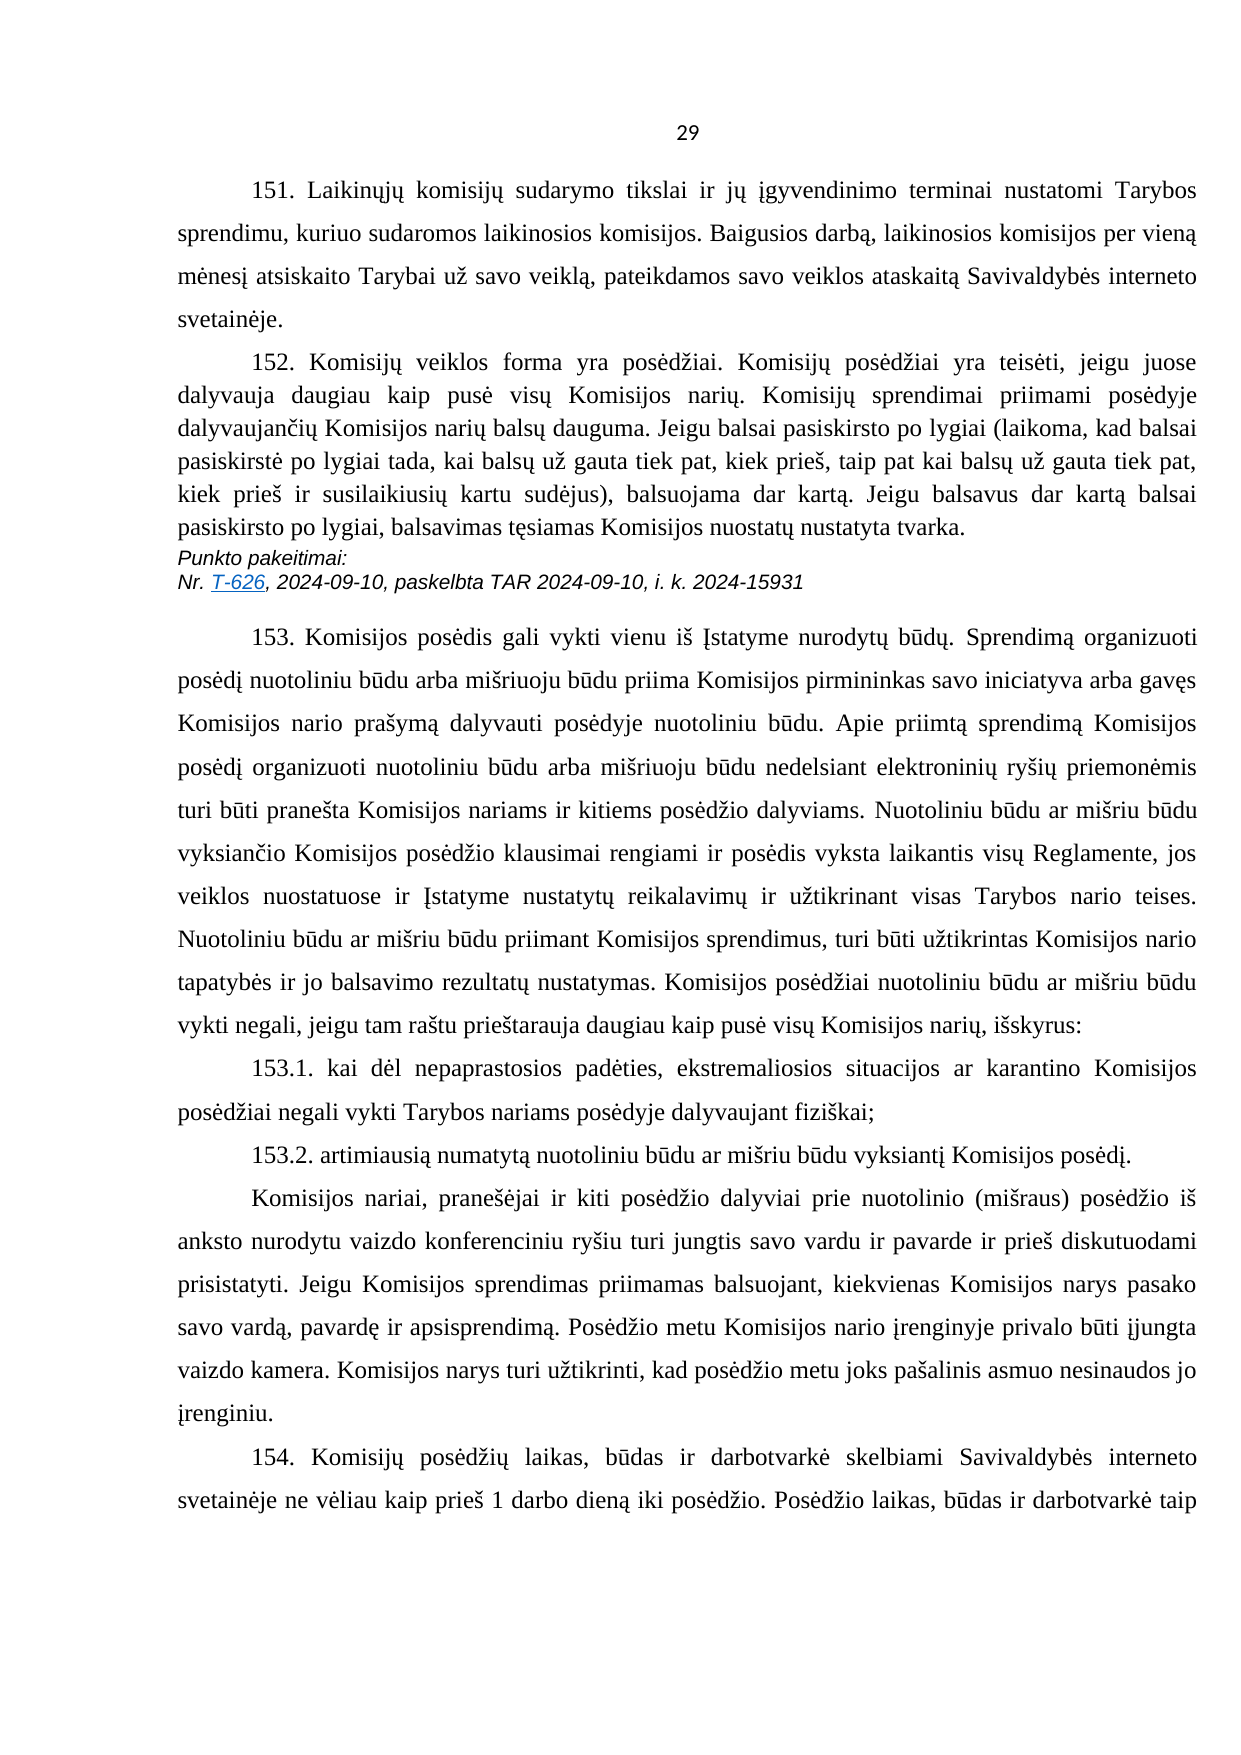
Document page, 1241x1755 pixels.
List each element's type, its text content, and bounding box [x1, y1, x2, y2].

text Komisijos nariai, pranešėjai ir kiti posėdžio dalyviai prie nuotolinio (mišraus) posėdžio iš anksto nurodytu vaizdo konferenciniu ryšiu turi jungtis savo vardu ir pavarde ir prieš diskutuodami prisistatyti. Jeigu Komisijos sprendimas priimamas balsuojant, kiekvienas Komisijos narys pasako savo vardą, pavardę ir apsisprendimą. Posėdžio metu Komisijos nario įrenginyje privalo būti įjungta vaizdo kamera. Komisijos narys turi užtikrinti, kad posėdžio metu joks pašalinis asmuo nesinaudos jo įrenginiu. [177, 1183, 1198, 1427]
text Nr. T-626, 2024-09-10, paskelbta TAR 2024-09-10, i. k. 2024-15931 [177, 569, 1198, 593]
text Punkto pakeitimai: [177, 546, 1198, 569]
text 153. Komisijos posėdis gali vykti vienu iš Įstatyme nurodytų būdų. Sprendimą organizuoti posėdį nuotoliniu būdu arba mišriuoju būdu priima Komisijos pirmininkas savo iniciatyva arba gavęs Komisijos nario prašymą dalyvauti posėdyje nuotoliniu būdu. Apie priimtą sprendimą Komisijos posėdį organizuoti nuotoliniu būdu arba mišriuoju būdu nedelsiant elektroninių ryšių priemonėmis turi būti pranešta Komisijos nariams ir kitiems posėdžio dalyviams. Nuotoliniu būdu ar mišriu būdu vyksiančio Komisijos posėdžio klausimai rengiami ir posėdis vyksta laikantis visų Reglamente, jos veiklos nuostatuose ir Įstatyme nustatytų reikalavimų ir užtikrinant visas Tarybos nario teises. Nuotoliniu būdu ar mišriu būdu priimant Komisijos sprendimus, turi būti užtikrintas Komisijos nario tapatybės ir jo balsavimo rezultatų nustatymas. Komisijos posėdžiai nuotoliniu būdu ar mišriu būdu vykti negali, jeigu tam raštu prieštarauja daugiau kaip pusė visų Komisijos narių, išskyrus: [177, 622, 1198, 1039]
text 153.2. artimiausią numatytą nuotoliniu būdu ar mišriu būdu vyksiantį Komisijos posėdį. [177, 1140, 1198, 1168]
text 154. Komisijų posėdžių laikas, būdas ir darbotvarkė skelbiami Savivaldybės interneto svetainėje ne vėliau kaip prieš 1 darbo dieną iki posėdžio. Posėdžio laikas, būdas ir darbotvarkė taip [177, 1442, 1198, 1513]
text 151. Laikinųjų komisijų sudarymo tikslai ir jų įgyvendinimo terminai nustatomi Tarybos sprendimu, kuriuo sudaromos laikinosios komisijos. Baigusios darbą, laikinosios komisijos per vieną mėnesį atsiskaito Tarybai už savo veiklą, pateikdamos savo veiklos ataskaitą Savivaldybės interneto svetainėje. [177, 175, 1198, 333]
text 153.1. kai dėl nepaprastosios padėties, ekstremaliosios situacijos ar karantino Komisijos posėdžiai negali vykti Tarybos nariams posėdyje dalyvaujant fiziškai; [177, 1053, 1198, 1125]
text 152. Komisijų veiklos forma yra posėdžiai. Komisijų posėdžiai yra teisėti, jeigu juose dalyvauja daugiau kaip pusė visų Komisijos narių. Komisijų sprendimai priimami posėdyje dalyvaujančių Komisijos narių balsų dauguma. Jeigu balsai pasiskirsto po lygiai (laikoma, kad balsai pasiskirstė po lygiai tada, kai balsų už gauta tiek pat, kiek prieš, taip pat kai balsų už gauta tiek pat, kiek prieš ir susilaikiusių kartu sudėjus), balsuojama dar kartą. Jeigu balsavus dar kartą balsai pasiskirsto po lygiai, balsavimas tęsiamas Komisijos nuostatų nustatyta tvarka. [177, 347, 1198, 541]
